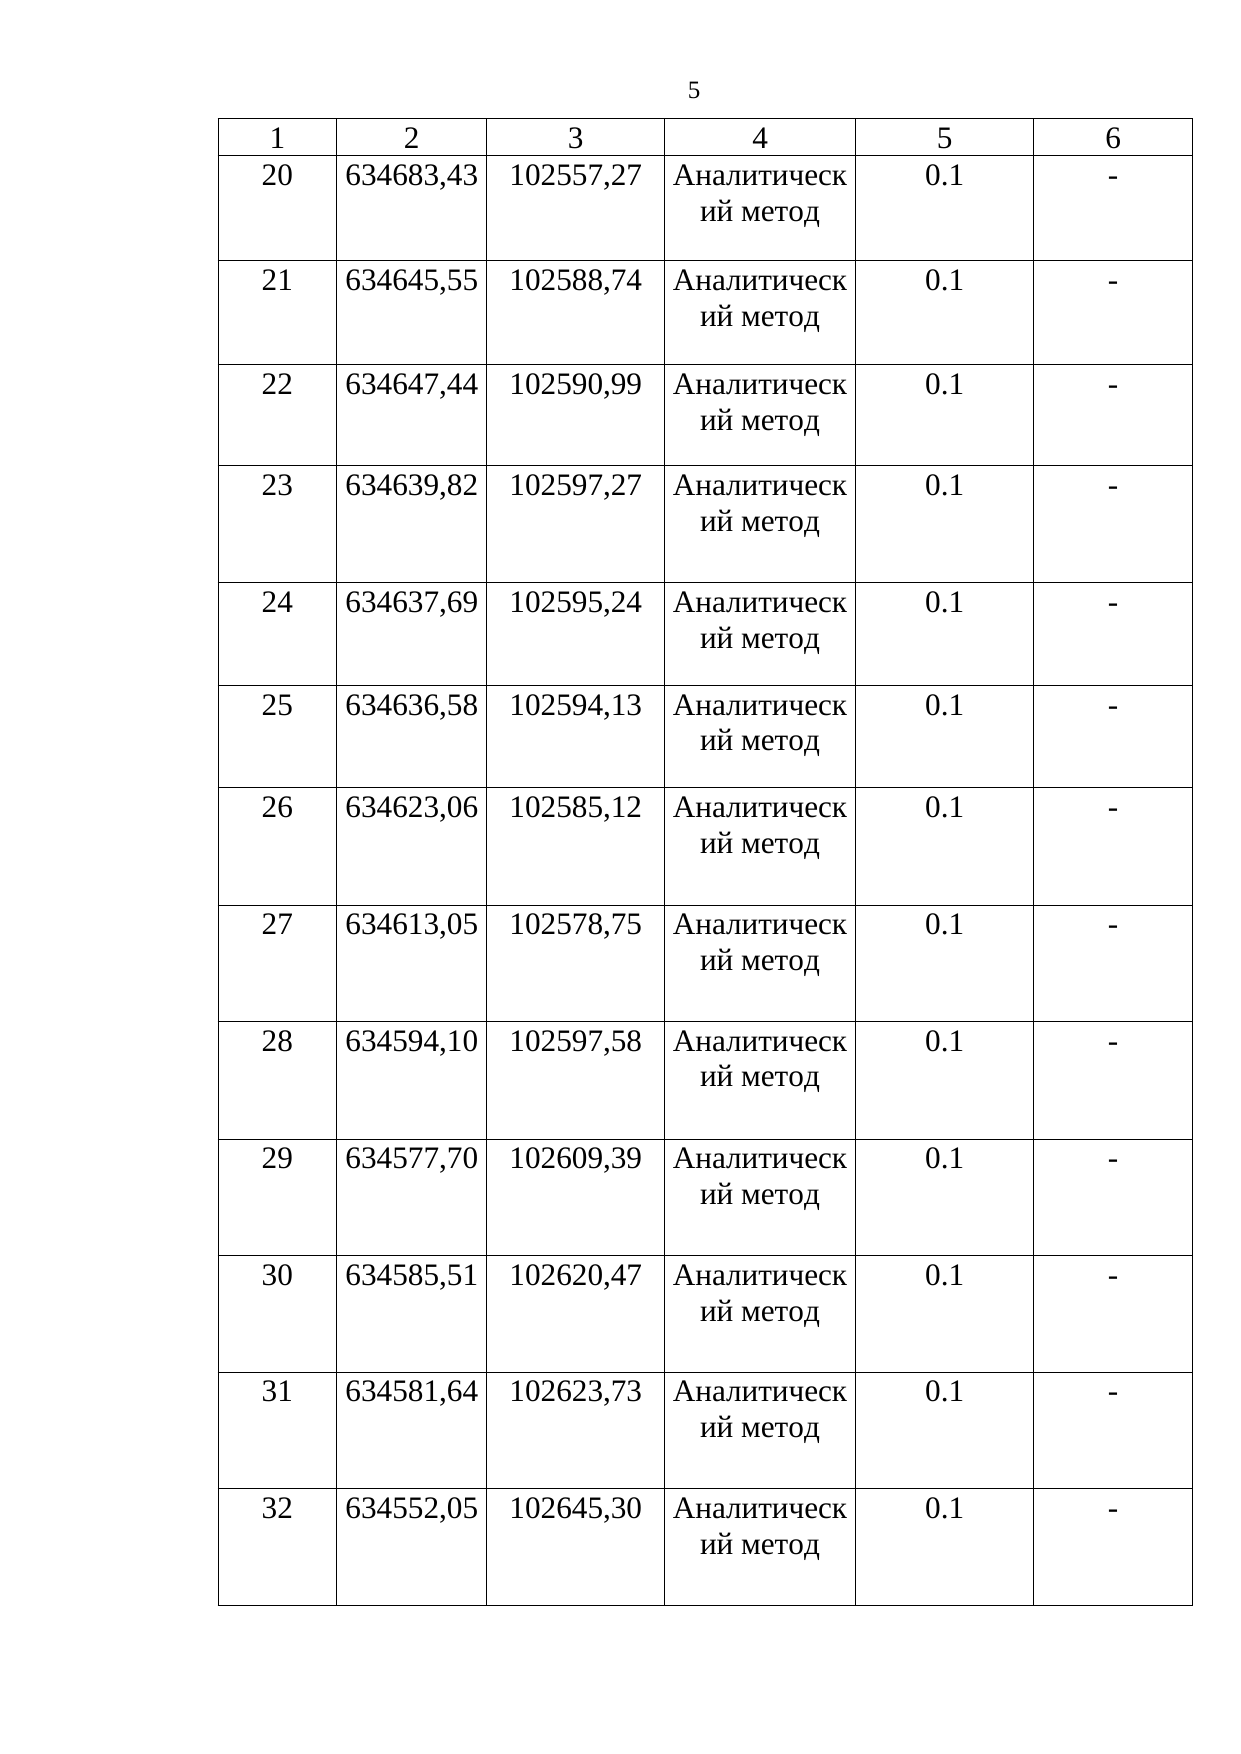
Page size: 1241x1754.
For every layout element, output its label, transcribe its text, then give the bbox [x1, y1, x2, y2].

table_cell 29 [219, 1140, 336, 1255]
table_cell 102597,58 [487, 1022, 664, 1138]
table_cell 25 [219, 686, 336, 787]
table_cell - [1034, 1373, 1192, 1488]
table_cell Аналитический метод [665, 261, 855, 364]
table_cell 634585,51 [337, 1256, 486, 1372]
table_cell 634594,10 [337, 1022, 486, 1138]
table_header 2 [337, 119, 486, 155]
table_cell Аналитический метод [665, 1373, 855, 1488]
table_cell 102595,24 [487, 583, 664, 685]
table_cell 102623,73 [487, 1373, 664, 1488]
table_cell Аналитический метод [665, 1022, 855, 1138]
table_cell - [1034, 466, 1192, 582]
table_cell - [1034, 365, 1192, 465]
table_cell - [1034, 1022, 1192, 1138]
table_cell 634552,05 [337, 1489, 486, 1605]
table_cell 0.1 [856, 583, 1033, 685]
table_cell 102645,30 [487, 1489, 664, 1605]
table_cell - [1034, 583, 1192, 685]
table_cell - [1034, 1140, 1192, 1255]
table_cell 634639,82 [337, 466, 486, 582]
table_cell 32 [219, 1489, 336, 1605]
table_cell 0.1 [856, 906, 1033, 1021]
table_cell - [1034, 906, 1192, 1021]
table_cell - [1034, 261, 1192, 364]
table_header 4 [665, 119, 855, 155]
table_header 6 [1034, 119, 1192, 155]
table_cell 634637,69 [337, 583, 486, 685]
table_cell - [1034, 686, 1192, 787]
table_cell Аналитический метод [665, 788, 855, 904]
table_cell 634613,05 [337, 906, 486, 1021]
table_cell 0.1 [856, 1256, 1033, 1372]
table_cell 0.1 [856, 261, 1033, 364]
table_cell 24 [219, 583, 336, 685]
table_cell Аналитический метод [665, 156, 855, 260]
table_cell 28 [219, 1022, 336, 1138]
table_cell 634581,64 [337, 1373, 486, 1488]
table_cell 0.1 [856, 1022, 1033, 1138]
table_cell Аналитический метод [665, 906, 855, 1021]
table_cell 102620,47 [487, 1256, 664, 1372]
table_cell Аналитический метод [665, 1489, 855, 1605]
table_cell Аналитический метод [665, 1256, 855, 1372]
table_header 5 [856, 119, 1033, 155]
table_cell 102585,12 [487, 788, 664, 904]
table_cell 634647,44 [337, 365, 486, 465]
table_cell Аналитический метод [665, 365, 855, 465]
table_cell 0.1 [856, 1140, 1033, 1255]
table_cell 26 [219, 788, 336, 904]
table_cell 0.1 [856, 156, 1033, 260]
table_cell 31 [219, 1373, 336, 1488]
table_cell 20 [219, 156, 336, 260]
table_cell Аналитический метод [665, 1140, 855, 1255]
table_cell 634636,58 [337, 686, 486, 787]
table_cell 102578,75 [487, 906, 664, 1021]
table_cell 0.1 [856, 365, 1033, 465]
table_header 3 [487, 119, 664, 155]
table_cell - [1034, 1489, 1192, 1605]
table_cell 102557,27 [487, 156, 664, 260]
table_cell - [1034, 156, 1192, 260]
table_cell 102597,27 [487, 466, 664, 582]
table_cell - [1034, 1256, 1192, 1372]
table_cell 23 [219, 466, 336, 582]
table_cell 634577,70 [337, 1140, 486, 1255]
table_cell Аналитический метод [665, 686, 855, 787]
table_cell 634645,55 [337, 261, 486, 364]
table_cell 102588,74 [487, 261, 664, 364]
table_cell 0.1 [856, 788, 1033, 904]
table_cell 21 [219, 261, 336, 364]
table_cell 0.1 [856, 466, 1033, 582]
table_cell 102590,99 [487, 365, 664, 465]
table_cell 102609,39 [487, 1140, 664, 1255]
table_cell 0.1 [856, 686, 1033, 787]
table_cell 27 [219, 906, 336, 1021]
table_cell 634683,43 [337, 156, 486, 260]
table_cell 22 [219, 365, 336, 465]
table_cell 102594,13 [487, 686, 664, 787]
table_cell 0.1 [856, 1489, 1033, 1605]
table_cell Аналитический метод [665, 583, 855, 685]
table_cell - [1034, 788, 1192, 904]
table_cell 30 [219, 1256, 336, 1372]
table_cell Аналитический метод [665, 466, 855, 582]
table_header 1 [219, 119, 336, 155]
table_cell 634623,06 [337, 788, 486, 904]
table_cell 0.1 [856, 1373, 1033, 1488]
